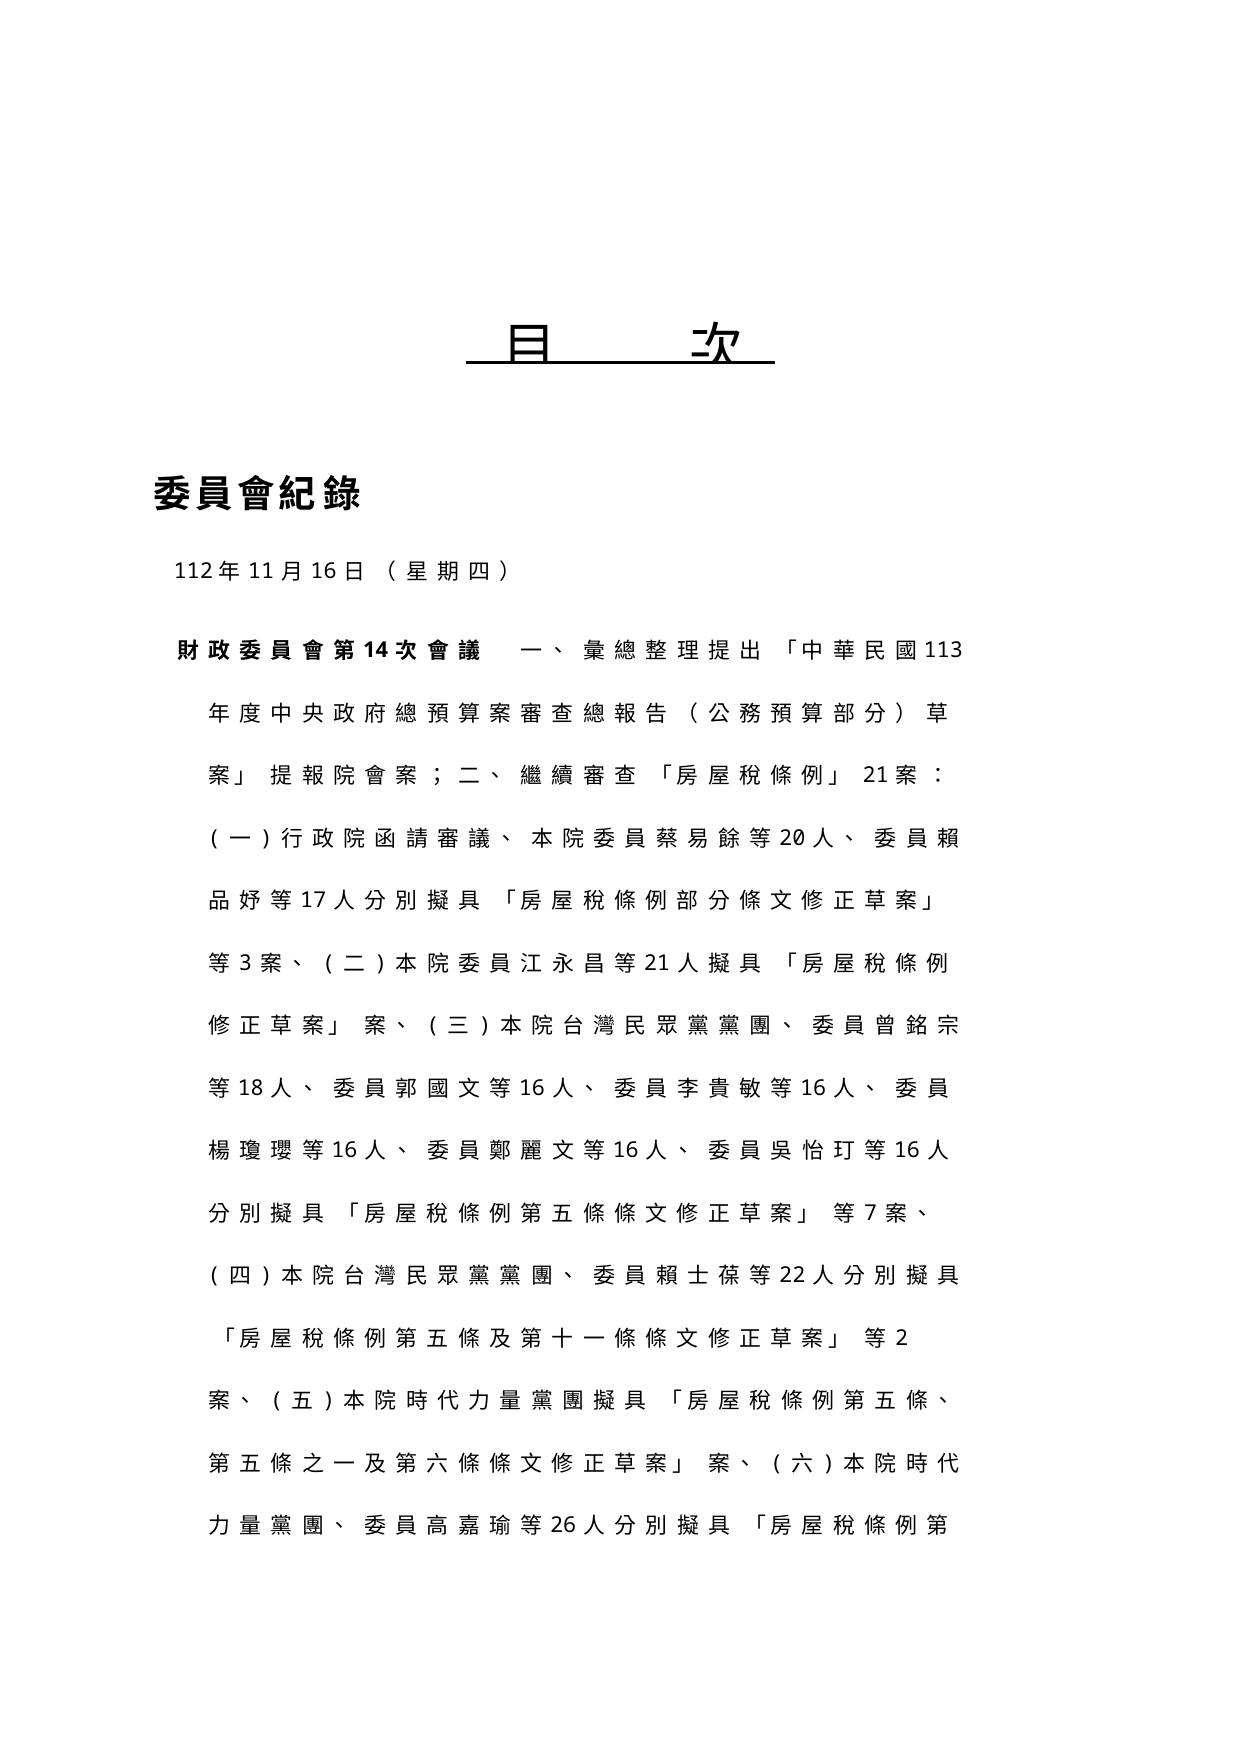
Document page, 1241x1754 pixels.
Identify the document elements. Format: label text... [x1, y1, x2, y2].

table_cell 1 [986, 618, 1023, 1556]
table_cell ） [1091, 618, 1108, 1556]
table_header 委員會紀錄 112年11月16日（星期四） [150, 443, 1108, 618]
table_cell 財政委員會第14次會議 一、彙總整理提出「中華民國113年度中央政府總預算案審查總報告（公務預算部分）草案」提報院會案；二、繼續審查「房屋稅條例」21案：(一)行政院函請審議、本院委員蔡易餘等20人、委員賴品妤等17人分別擬具「房屋稅條例部分條文修正草案」等3案、(二)本院委員江永昌等21人擬具「房屋稅條例修正草案」案、(三)本院台灣民眾黨黨團、委員曾銘宗等18人、委員郭國文等16人、委員李貴敏等16人、委員楊瓊瓔等16人、委員鄭麗文等16人、委員吳怡玎等16人分別擬具「房屋稅條例第五條條文修正草案」等7案、(四)本院台灣民眾黨黨團、委員賴士葆等22人分別擬具「房屋稅條例第五條及第十一條條文修正草案」等2案、(五)本院時代力量黨團擬具「房屋稅條例第五條、第五條之一及第六條條文修正草案」案、(六)本院時代力量黨團、委員高嘉瑜等26人分別擬具「房屋稅條例第 [150, 618, 967, 1556]
table_cell [1053, 618, 1091, 1556]
table_cell （ [967, 618, 986, 1556]
table_header 目 次 [466, 281, 774, 361]
table_cell [1023, 618, 1053, 1556]
